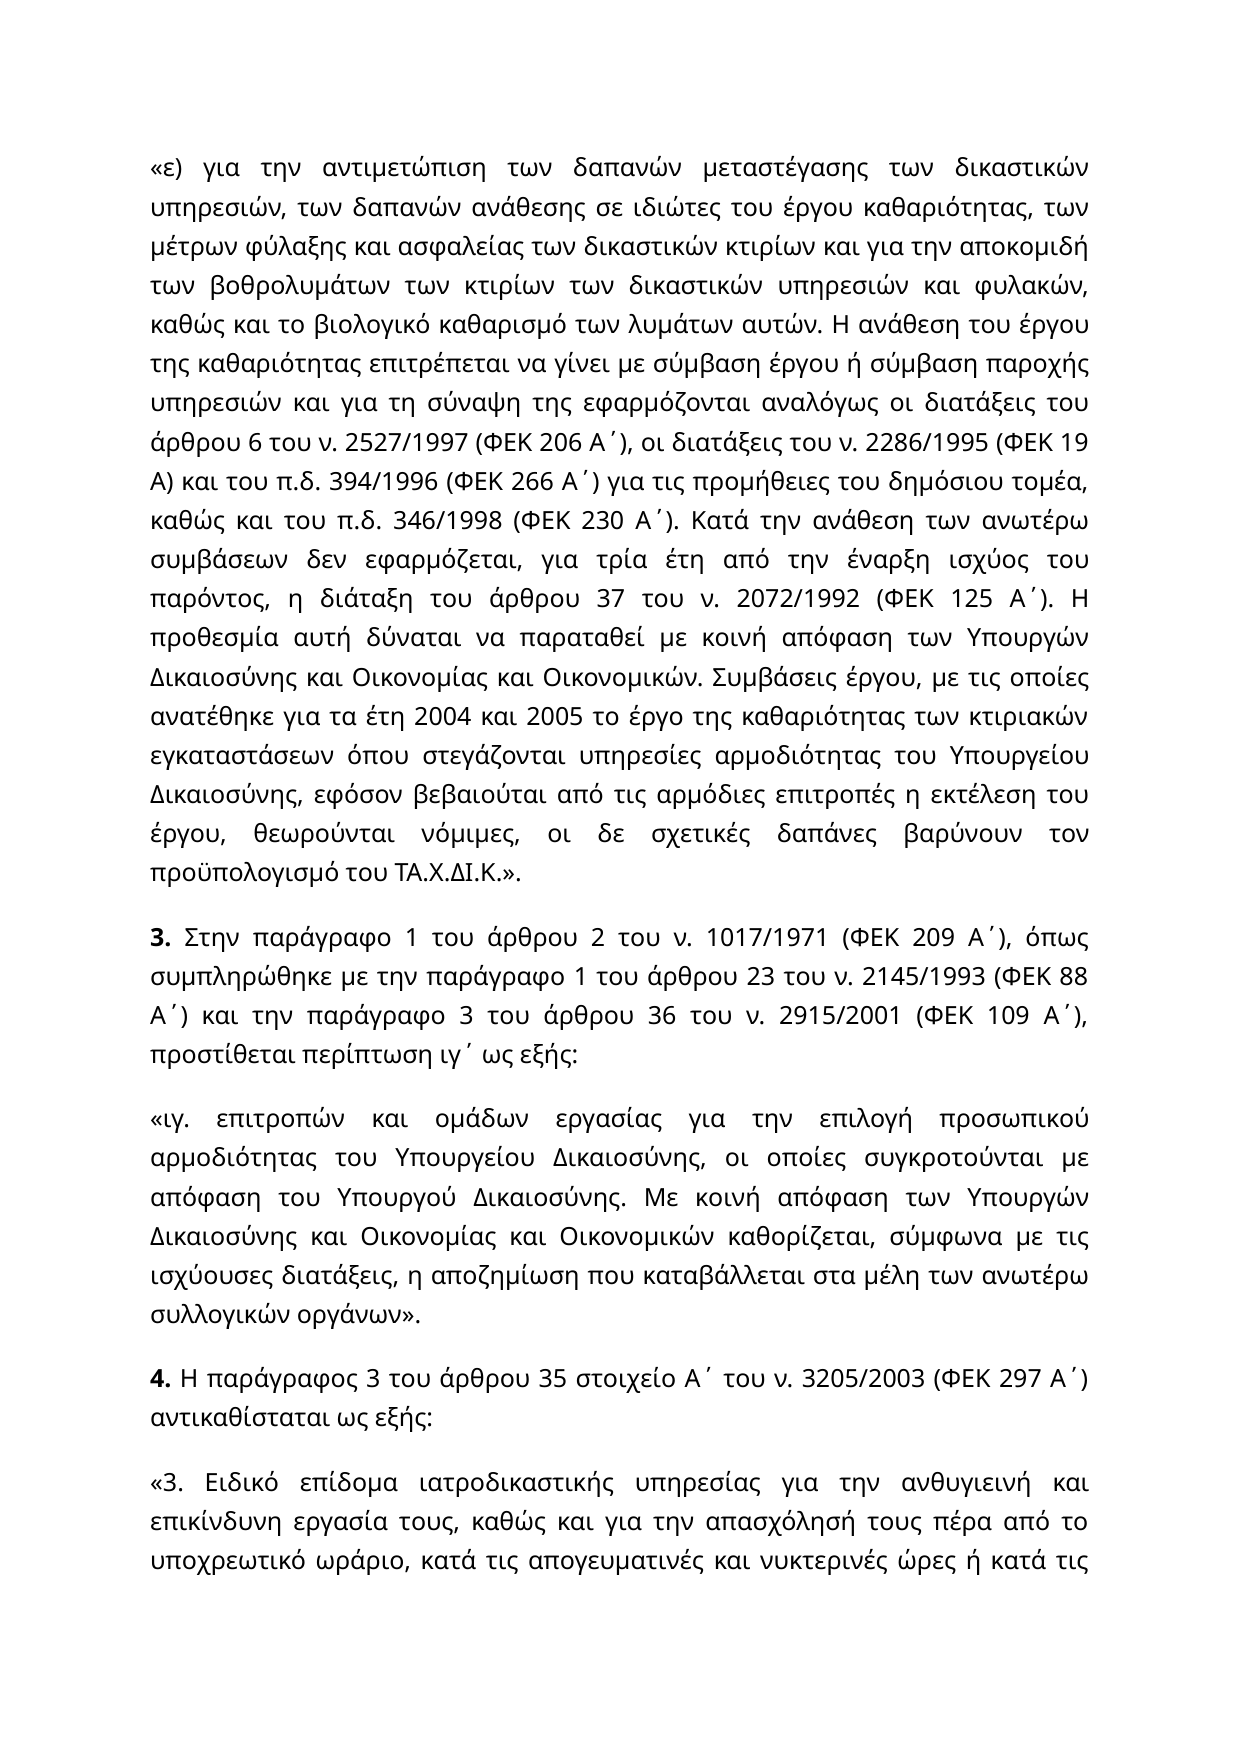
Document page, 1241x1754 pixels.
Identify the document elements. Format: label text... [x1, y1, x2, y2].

text «ε) για την αντιμετώπιση των δαπανών μεταστέγασης των δικαστικών υπηρεσιών, των δαπανών ανάθεσης σε ιδιώτες του έργου καθαριότητας, των μέτρων φύλαξης και ασφαλείας των δικαστικών κτιρίων και για την αποκομιδή των βοθρολυμάτων των κτιρίων των δικαστικών υπηρεσιών και φυλακών, καθώς και το βιολογικό καθαρισμό των λυμάτων αυτών. Η ανάθεση του έργου της καθαριότητας επιτρέπεται να γίνει με σύμβαση έργου ή σύμβαση παροχής υπηρεσιών και για τη σύναψη της εφαρμόζονται αναλόγως οι διατάξεις του άρθρου 6 του ν. 2527/1997 (ΦΕΚ 206 Α΄), οι διατάξεις του ν. 2286/1995 (ΦΕΚ 19 Α) και του π.δ. 394/1996 (ΦΕΚ 266 Α΄) για τις προμήθειες του δημόσιου τομέα, καθώς και του π.δ. 346/1998 (ΦΕΚ 230 Α΄). Κατά την ανάθεση των ανωτέρω συμβάσεων δεν εφαρμόζεται, για τρία έτη από την έναρξη ισχύος του παρόντος, η διάταξη του άρθρου 37 του ν. 2072/1992 (ΦΕΚ 125 Α΄). Η προθεσμία αυτή δύναται να παραταθεί με κοινή απόφαση των Υπουργών Δικαιοσύνης και Οικονομίας και Οικονομικών. Συμβάσεις έργου, με τις οποίες ανατέθηκε για τα έτη 2004 και 2005 το έργο της καθαριότητας των κτιριακών εγκαταστάσεων όπου στεγάζονται υπηρεσίες αρμοδιότητας του Υπουργείου Δικαιοσύνης, εφόσον βεβαιούται από τις αρμόδιες επιτροπές η εκτέλεση του έργου, θεωρούνται νόμιμες, οι δε σχετικές δαπάνες βαρύνουν τον προϋπολογισμό του ΤΑ.Χ.ΔΙ.Κ.». [150, 150, 1090, 889]
text 4. Η παράγραφος 3 του άρθρου 35 στοιχείο Α΄ του ν. 3205/2003 (ΦΕΚ 297 Α΄) αντικαθίσταται ως εξής: [150, 1361, 1090, 1434]
text «ιγ. επιτροπών και ομάδων εργασίας για την επιλογή προσωπικού αρμοδιότητας του Υπουργείου Δικαιοσύνης, οι οποίες συγκροτούνται με απόφαση του Υπουργού Δικαιοσύνης. Με κοινή απόφαση των Υπουργών Δικαιοσύνης και Οικονομίας και Οικονομικών καθορίζεται, σύμφωνα με τις ισχύουσες διατάξεις, η αποζημίωση που καταβάλλεται στα μέλη των ανωτέρω συλλογικών οργάνων». [150, 1101, 1090, 1331]
text «3. Ειδικό επίδομα ιατροδικαστικής υπηρεσίας για την ανθυγιεινή και επικίνδυνη εργασία τους, καθώς και για την απασχόλησή τους πέρα από το υποχρεωτικό ωράριο, κατά τις απογευματινές και νυκτερινές ώρες ή κατά τις [150, 1464, 1090, 1577]
text 3. Στην παράγραφο 1 του άρθρου 2 του ν. 1017/1971 (ΦΕΚ 209 Α΄), όπως συμπληρώθηκε με την παράγραφο 1 του άρθρου 23 του ν. 2145/1993 (ΦΕΚ 88 Α΄) και την παράγραφο 3 του άρθρου 36 του ν. 2915/2001 (ΦΕΚ 109 Α΄), προστίθεται περίπτωση ιγ΄ ως εξής: [150, 919, 1090, 1071]
